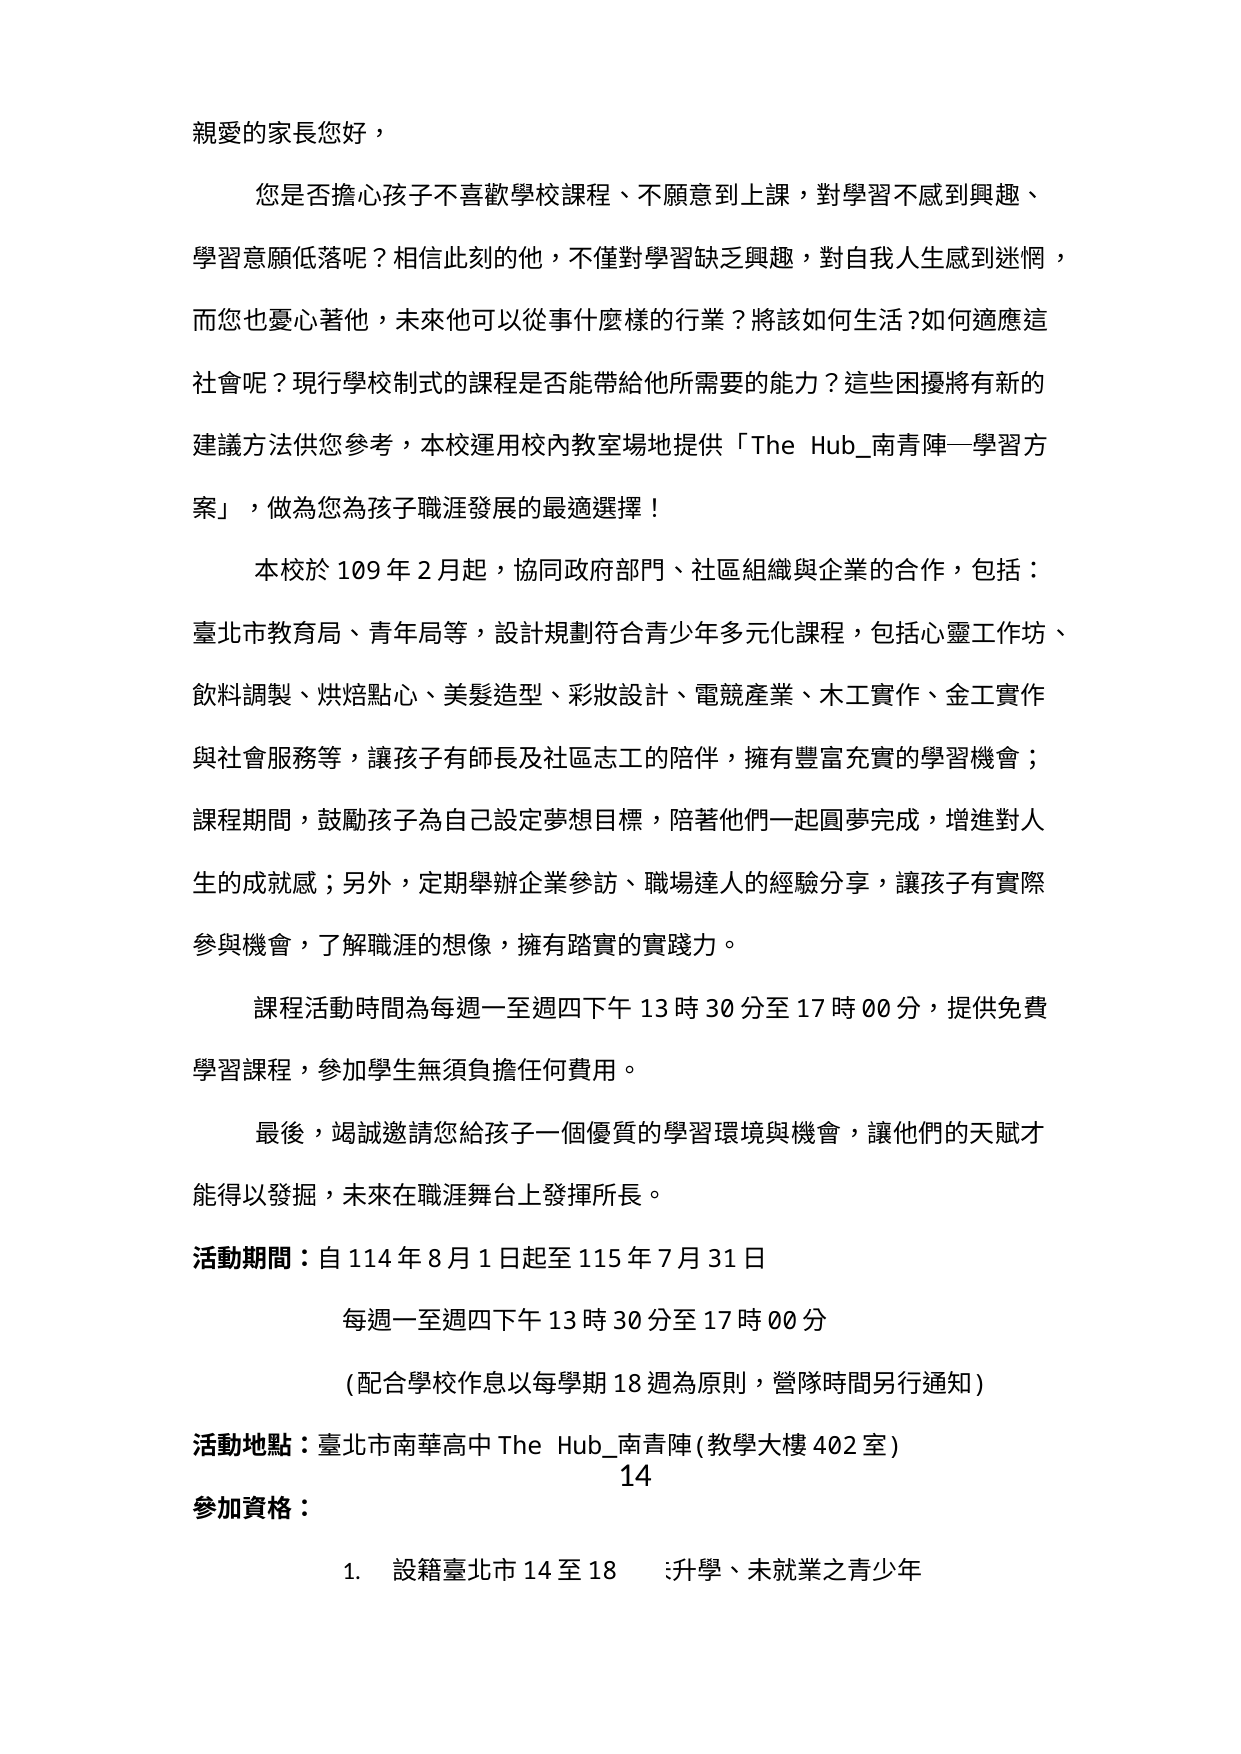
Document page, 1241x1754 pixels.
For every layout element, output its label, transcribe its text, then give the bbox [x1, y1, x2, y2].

list 設籍臺北市14至18歲未升學、未就業之青少年 [342, 1527, 618, 1589]
text 親愛的家長您好， [192, 89, 1048, 152]
text 課程活動時間為每週一至週四下午13時30分至17時00分，提供免費學習課程，參加學生無須負擔任何費用。 [192, 964, 1048, 1089]
text 參加資格： [192, 1464, 618, 1527]
text 您是否擔心孩子不喜歡學校課程、不願意到上課，對學習不感到興趣、學習意願低落呢？相信此刻的他，不僅對學習缺乏興趣，對自我人生感到迷惘，而您也憂心著他，未來他可以從事什麼樣的行業？將該如何生活?如何適應這社會呢？現行學校制式的課程是否能帶給他所需要的能力？這些困擾將有新的建議方法供您參考，本校運用校內教室場地提供「The Hub_南青陣─學習方案」，做為您為孩子職涯發展的最適選擇！ [192, 152, 1048, 527]
text [666, 1464, 1048, 1527]
text 每週一至週四下午13時30分至17時00分 [192, 1277, 1048, 1339]
text (配合學校作息以每學期18週為原則，營隊時間另行通知) [192, 1339, 1048, 1402]
text 活動期間：自114年8月1日起至115年7月31日 [192, 1214, 1048, 1277]
list 設籍臺北市14至18歲未升學、未就業之青少年 [666, 1527, 1048, 1589]
text 活動地點：臺北市南華高中The Hub_南青陣(教學大樓402室) [192, 1402, 1048, 1464]
text 最後，竭誠邀請您給孩子一個優質的學習環境與機會，讓他們的天賦才能得以發掘，未來在職涯舞台上發揮所長。 [192, 1089, 1048, 1214]
text 本校於109年2月起，協同政府部門、社區組織與企業的合作，包括：臺北市教育局、青年局等，設計規劃符合青少年多元化課程，包括心靈工作坊、飲料調製、烘焙點心、美髮造型、彩妝設計、電競產業、木工實作、金工實作與社會服務等，讓孩子有師長及社區志工的陪伴，擁有豐富充實的學習機會；課程期間，鼓勵孩子為自己設定夢想目標，陪著他們一起圓夢完成，增進對人生的成就感；另外，定期舉辦企業參訪、職場達人的經驗分享，讓孩子有實際參與機會，了解職涯的想像，擁有踏實的實踐力。 [192, 527, 1048, 964]
